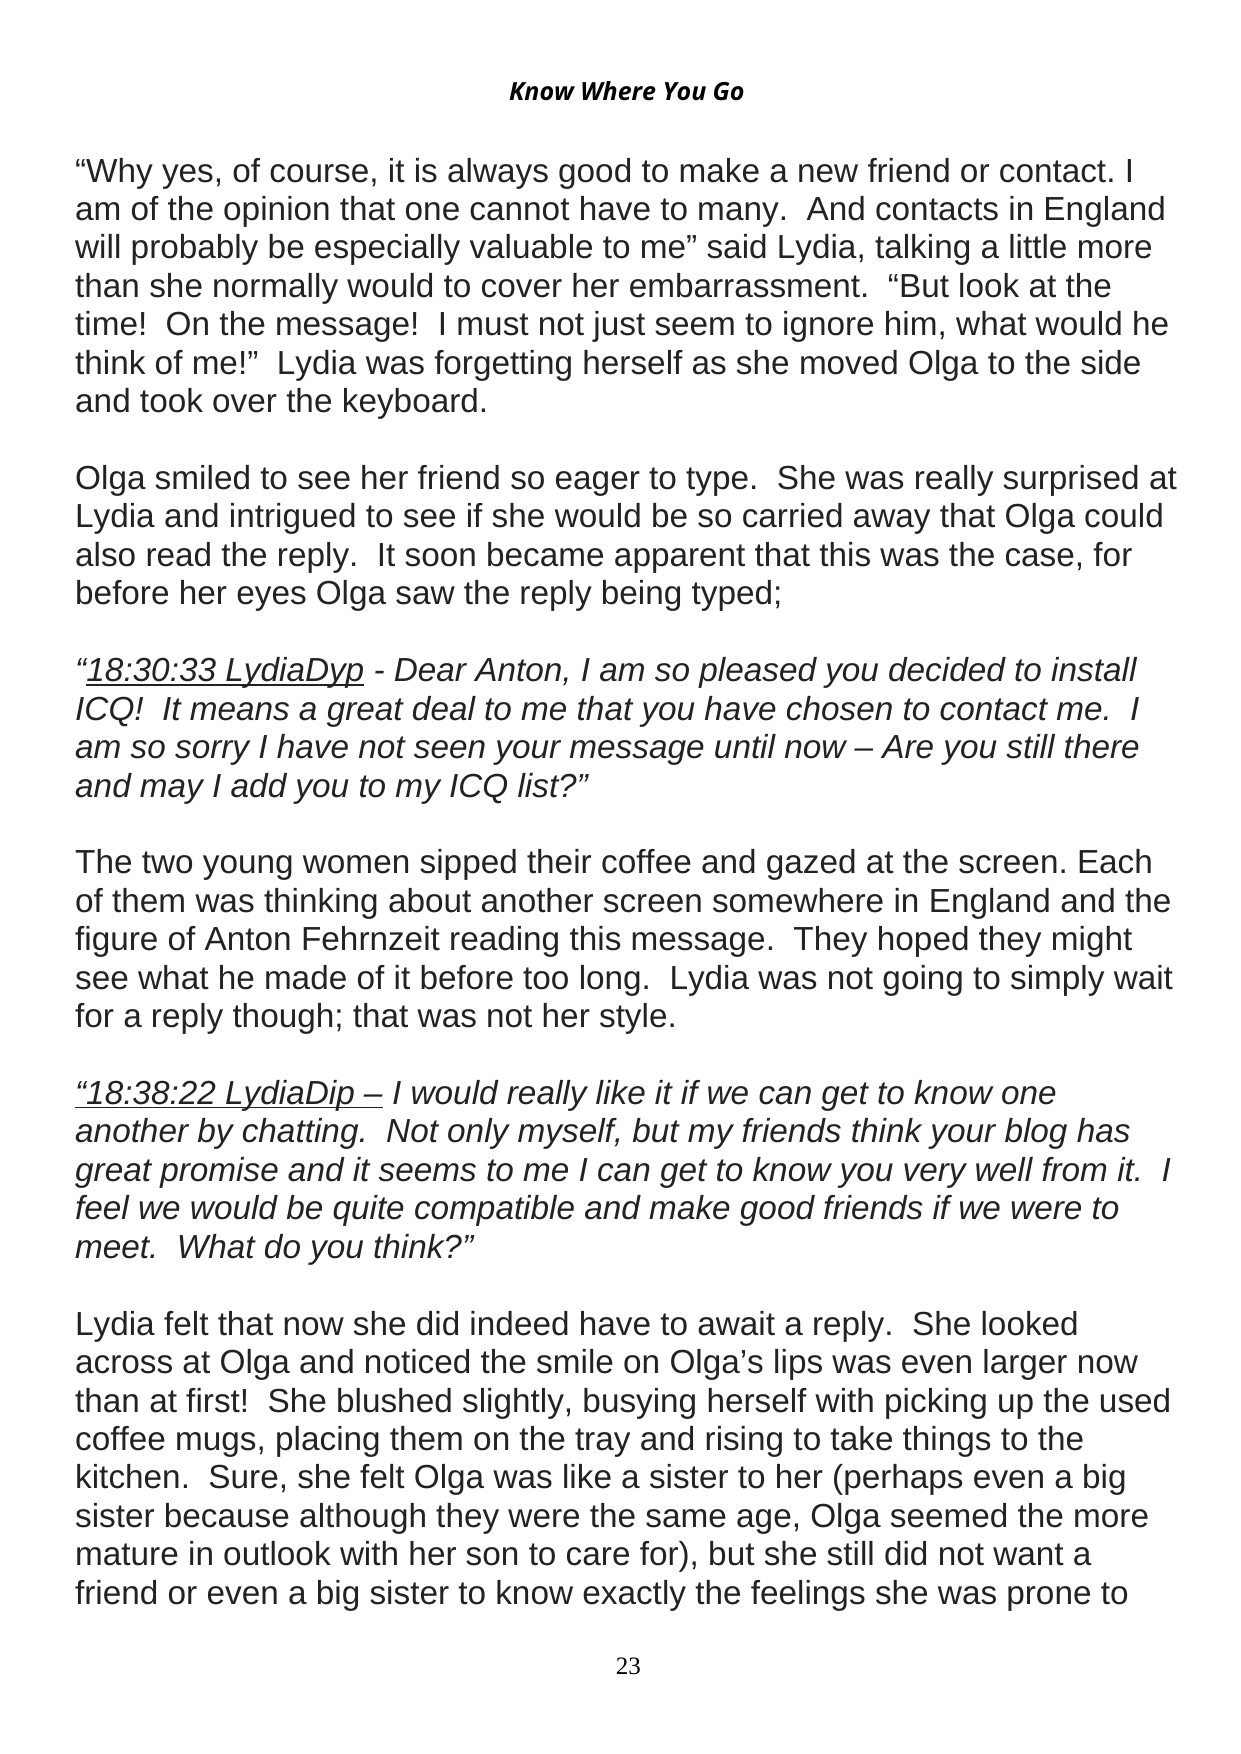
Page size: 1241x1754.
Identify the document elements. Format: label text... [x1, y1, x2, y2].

text Lydia felt that now she did indeed have to await a reply. She looked across at Olga and noticed the smile on Olga’s lips was even larger now than at first! She blushed slightly, busying herself with picking up the used coffee mugs, placing them on the tray and rising to take things to the kitchen. Sure, she felt Olga was like a sister to her (perhaps even a big sister because although they were the same age, Olga seemed the more mature in outlook with her son to care for), but she still did not want a friend or even a big sister to know exactly the feelings she was prone to [75, 1304, 1181, 1611]
text “18:38:22 LydiaDip – I would really like it if we can get to know one another by chatting. Not only myself, but my friends think your blog has great promise and it seems to me I can get to know you very well from it. I feel we would be quite compatible and make good friends if we were to meet. What do you think?” [75, 1073, 1181, 1265]
text “Why yes, of course, it is always good to make a new friend or contact. I am of the opinion that one cannot have to many. And contacts in England will probably be especially valuable to me” said Lydia, talking a little more than she normally would to cover her embarrassment. “But look at the time! On the message! I must not just seem to ignore him, what would he think of me!” Lydia was forgetting herself as she moved Olga to the side and took over the keyboard. [75, 151, 1181, 420]
text “18:30:33 LydiaDyp - Dear Anton, I am so pleased you decided to install ICQ! It means a great deal to me that you have chosen to contact me. I am so sorry I have not seen your message until now – Are you still there and may I add you to my ICQ list?” [75, 650, 1181, 804]
text The two young women sipped their coffee and gazed at the screen. Each of them was thinking about another screen somewhere in England and the figure of Anton Fehrnzeit reading this message. They hoped they might see what he made of it before too long. Lydia was not going to simply wait for a reply though; that was not her style. [75, 842, 1181, 1035]
text Olga smiled to see her friend so eager to type. She was really surprised at Lydia and intrigued to see if she would be so carried away that Olga could also read the reply. It soon became apparent that this was the case, for before her eyes Olga saw the reply being typed; [75, 458, 1181, 612]
